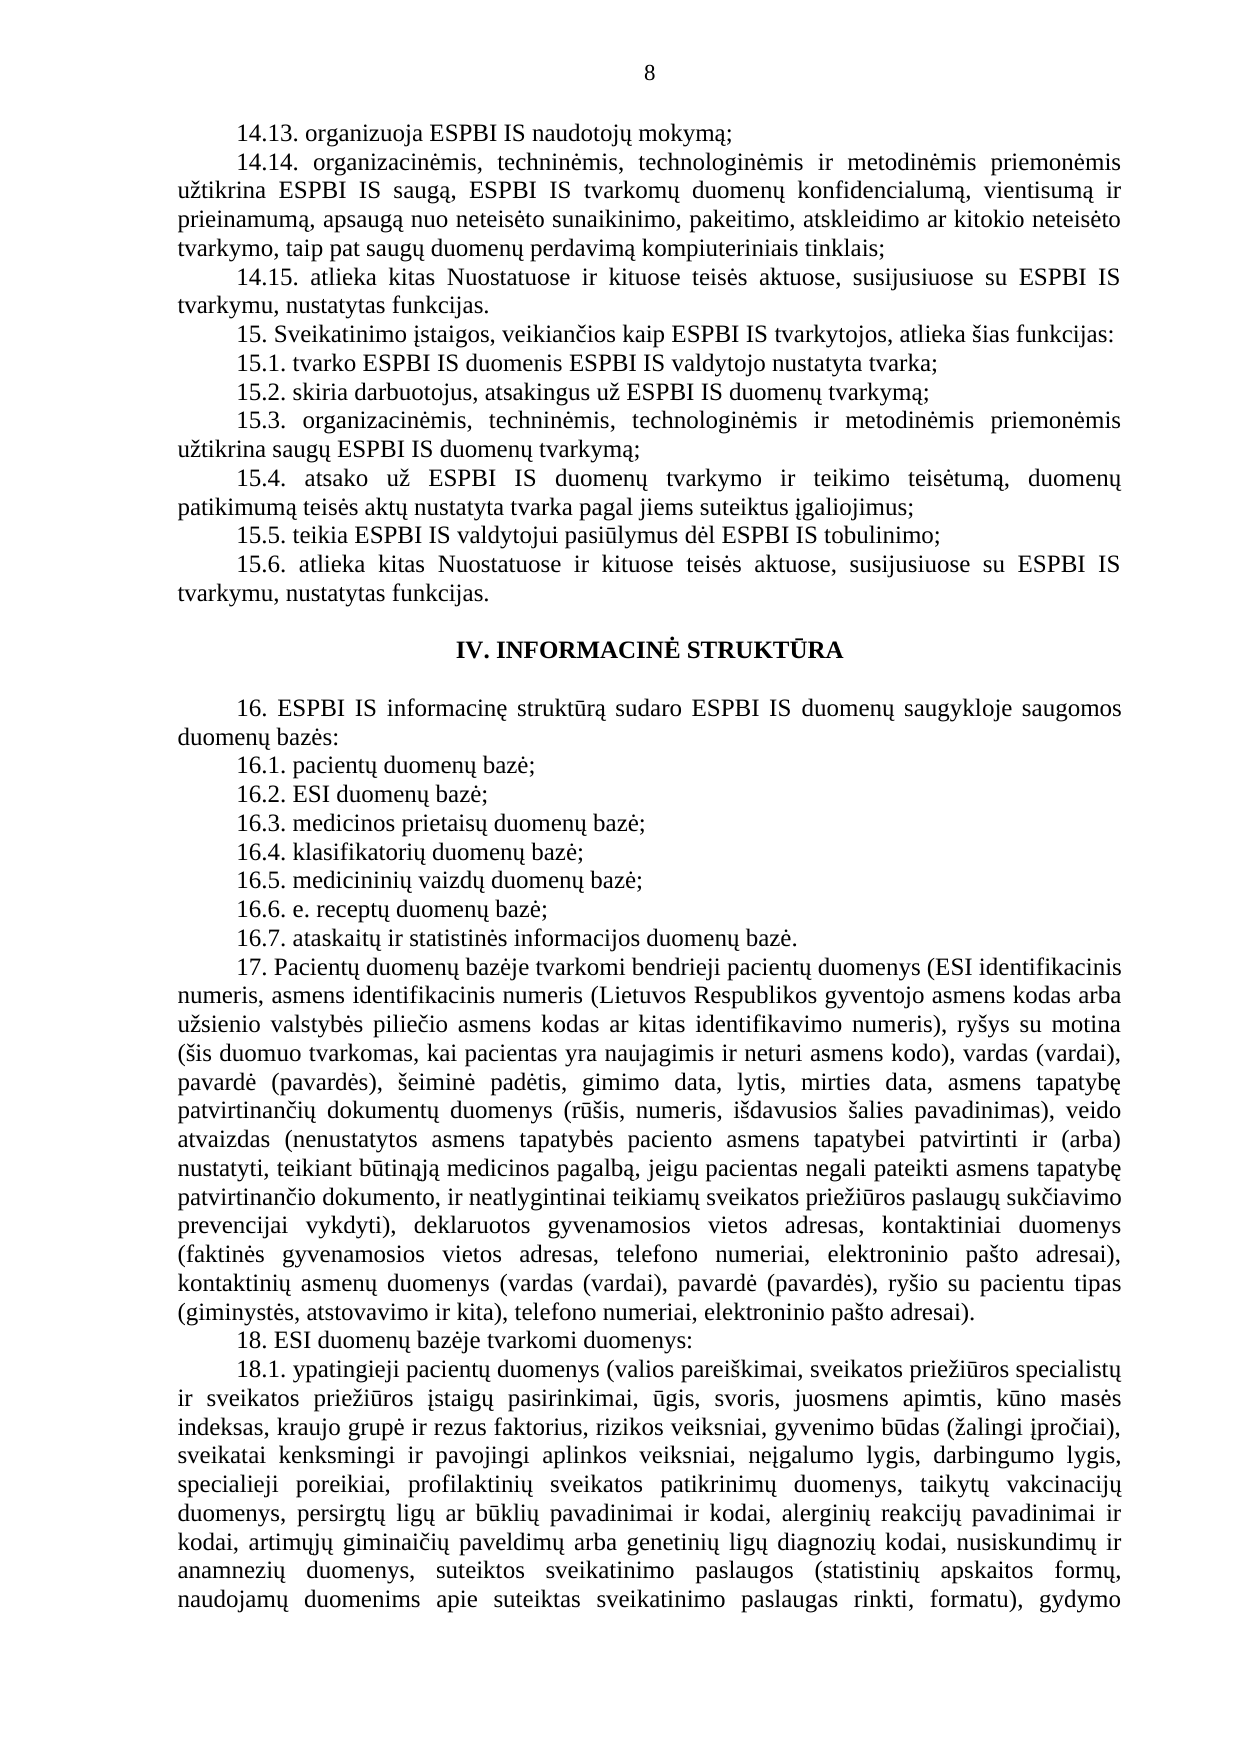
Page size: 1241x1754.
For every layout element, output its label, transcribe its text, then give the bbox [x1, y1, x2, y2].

text 15.5. teikia ESPBI IS valdytojui pasiūlymus dėl ESPBI IS tobulinimo; [177, 521, 1122, 549]
text 14.15. atlieka kitas Nuostatuose ir kituose teisės aktuose, susijusiuose su ESPBI IS tvarkymu, nustatytas funkcijas. [177, 262, 1122, 319]
text 15.3. organizacinėmis, techninėmis, technologinėmis ir metodinėmis priemonėmis užtikrina saugų ESPBI IS duomenų tvarkymą; [177, 406, 1122, 463]
text 15. Sveikatinimo įstaigos, veikiančios kaip ESPBI IS tvarkytojos, atlieka šias funkcijas: [177, 319, 1122, 348]
text 16.6. e. receptų duomenų bazė; [177, 894, 1122, 923]
text 15.1. tvarko ESPBI IS duomenis ESPBI IS valdytojo nustatyta tvarka; [177, 348, 1122, 377]
text 15.4. atsako už ESPBI IS duomenų tvarkymo ir teikimo teisėtumą, duomenų patikimumą teisės aktų nustatyta tvarka pagal jiems suteiktus įgaliojimus; [177, 463, 1122, 521]
text 16.5. medicininių vaizdų duomenų bazė; [177, 866, 1122, 894]
text 14.13. organizuoja ESPBI IS naudotojų mokymą; [177, 118, 1122, 147]
text 16.1. pacientų duomenų bazė; [177, 751, 1122, 779]
text 16.3. medicinos prietaisų duomenų bazė; [177, 808, 1122, 837]
text 16. ESPBI IS informacinę struktūrą sudaro ESPBI IS duomenų saugykloje saugomos duomenų bazės: [177, 693, 1122, 751]
text 16.7. ataskaitų ir statistinės informacijos duomenų bazė. [177, 923, 1122, 952]
text IV. INFORMACINĖ STRUKTŪRA [177, 636, 1122, 664]
text 18.1. ypatingieji pacientų duomenys (valios pareiškimai, sveikatos priežiūros specialistų ir sveikatos priežiūros įstaigų pasirinkimai, ūgis, svoris, juosmens apimtis, kūno masės indeksas, kraujo grupė ir rezus faktorius, rizikos veiksniai, gyvenimo būdas (žalingi įpročiai), sveikatai kenksmingi ir pavojingi aplinkos veiksniai, neįgalumo lygis, darbingumo lygis, specialieji poreikiai, profilaktinių sveikatos patikrinimų duomenys, taikytų vakcinacijų duomenys, persirgtų ligų ar būklių pavadinimai ir kodai, alerginių reakcijų pavadinimai ir kodai, artimųjų giminaičių paveldimų arba genetinių ligų diagnozių kodai, nusiskundimų ir anamnezių duomenys, suteiktos sveikatinimo paslaugos (statistinių apskaitos formų, naudojamų duomenims apie suteiktas sveikatinimo paslaugas rinkti, formatu), gydymo [177, 1354, 1122, 1613]
text 15.6. atlieka kitas Nuostatuose ir kituose teisės aktuose, susijusiuose su ESPBI IS tvarkymu, nustatytas funkcijas. [177, 549, 1122, 607]
text 17. Pacientų duomenų bazėje tvarkomi bendrieji pacientų duomenys (ESI identifikacinis numeris, asmens identifikacinis numeris (Lietuvos Respublikos gyventojo asmens kodas arba užsienio valstybės piliečio asmens kodas ar kitas identifikavimo numeris), ryšys su motina (šis duomuo tvarkomas, kai pacientas yra naujagimis ir neturi asmens kodo), vardas (vardai), pavardė (pavardės), šeiminė padėtis, gimimo data, lytis, mirties data, asmens tapatybę patvirtinančių dokumentų duomenys (rūšis, numeris, išdavusios šalies pavadinimas), veido atvaizdas (nenustatytos asmens tapatybės paciento asmens tapatybei patvirtinti ir (arba) nustatyti, teikiant būtinąją medicinos pagalbą, jeigu pacientas negali pateikti asmens tapatybę patvirtinančio dokumento, ir neatlygintinai teikiamų sveikatos priežiūros paslaugų sukčiavimo prevencijai vykdyti), deklaruotos gyvenamosios vietos adresas, kontaktiniai duomenys (faktinės gyvenamosios vietos adresas, telefono numeriai, elektroninio pašto adresai), kontaktinių asmenų duomenys (vardas (vardai), pavardė (pavardės), ryšio su pacientu tipas (giminystės, atstovavimo ir kita), telefono numeriai, elektroninio pašto adresai). [177, 952, 1122, 1326]
text 16.4. klasifikatorių duomenų bazė; [177, 837, 1122, 866]
text 16.2. ESI duomenų bazė; [177, 779, 1122, 808]
text 15.2. skiria darbuotojus, atsakingus už ESPBI IS duomenų tvarkymą; [177, 377, 1122, 406]
text 14.14. organizacinėmis, techninėmis, technologinėmis ir metodinėmis priemonėmis užtikrina ESPBI IS saugą, ESPBI IS tvarkomų duomenų konfidencialumą, vientisumą ir prieinamumą, apsaugą nuo neteisėto sunaikinimo, pakeitimo, atskleidimo ar kitokio neteisėto tvarkymo, taip pat saugų duomenų perdavimą kompiuteriniais tinklais; [177, 147, 1122, 262]
text 18. ESI duomenų bazėje tvarkomi duomenys: [177, 1326, 1122, 1354]
